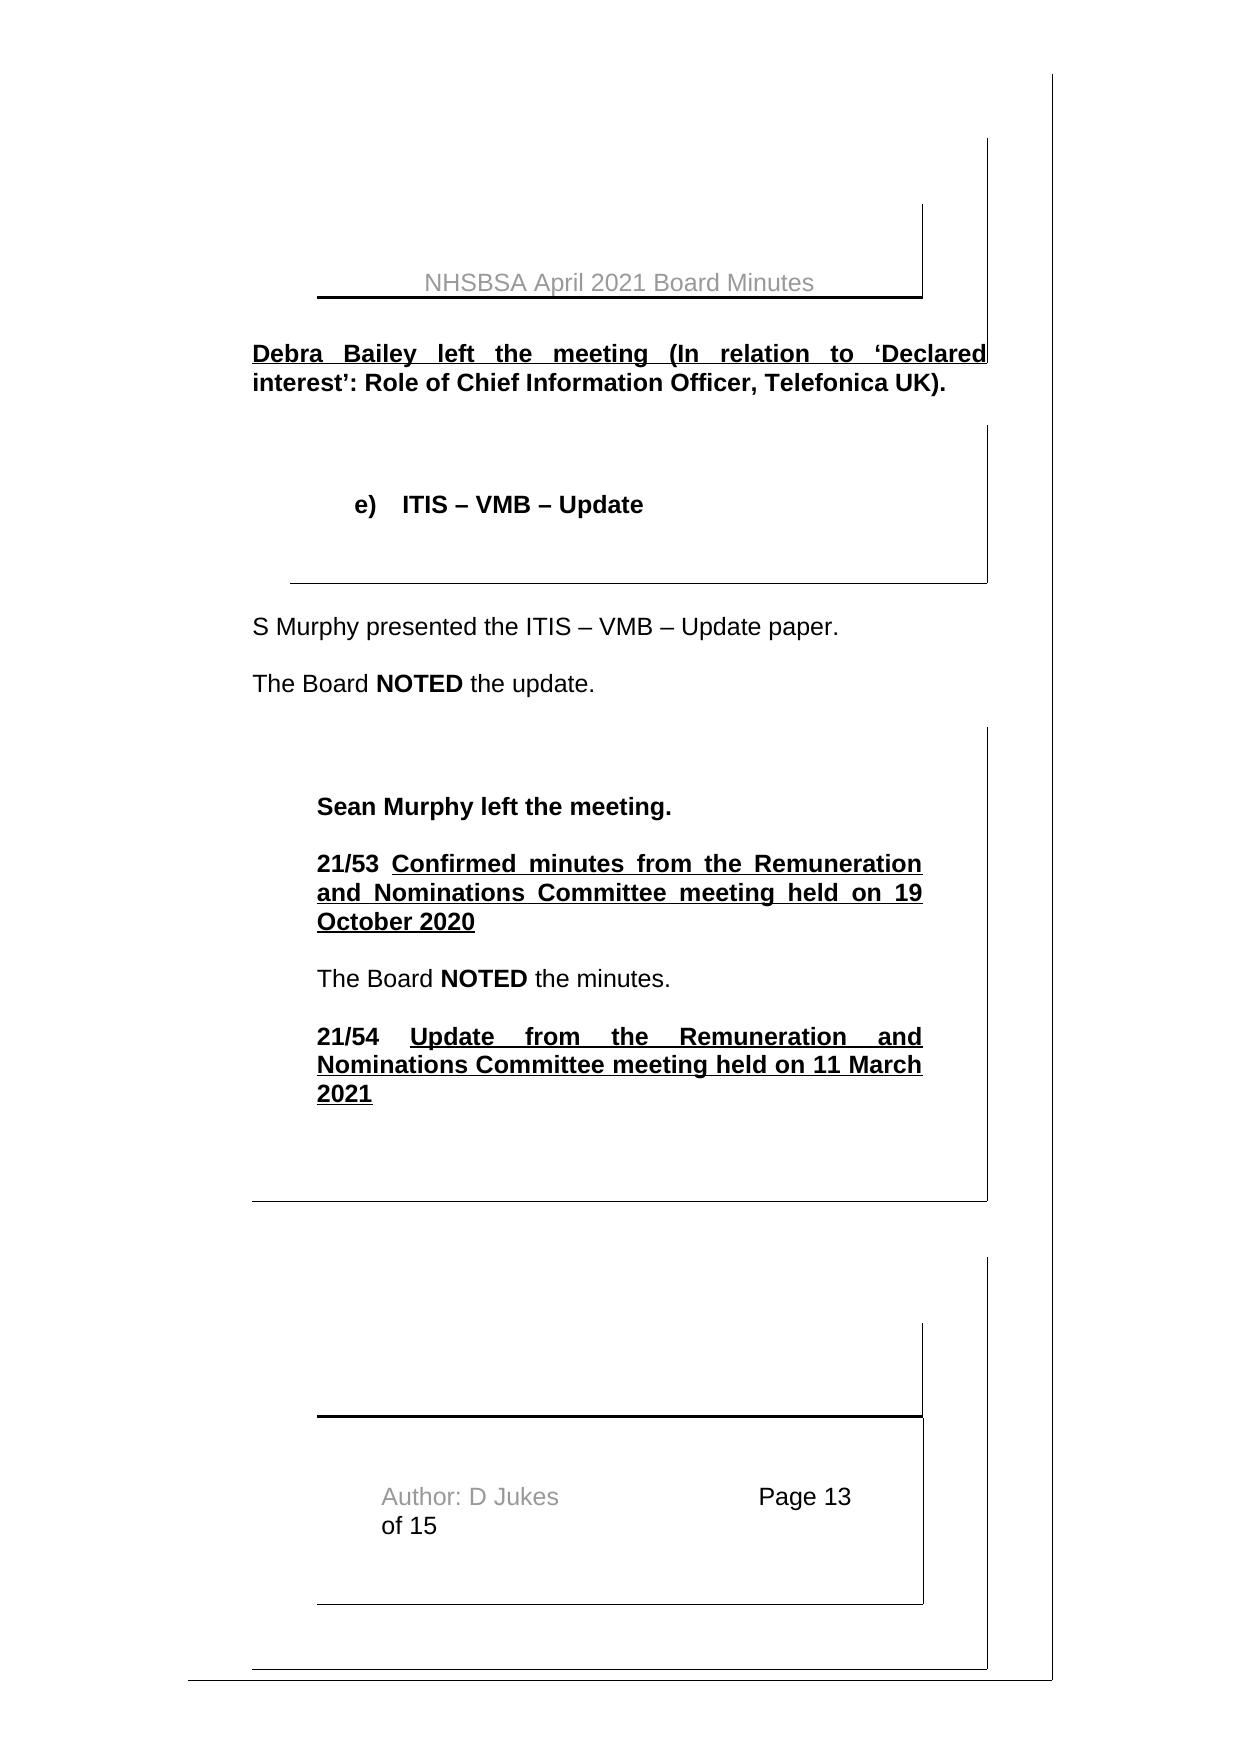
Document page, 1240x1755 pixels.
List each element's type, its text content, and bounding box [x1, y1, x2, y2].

text The Board NOTED the minutes. [252, 964, 987, 993]
text 21/54 Update from the Remuneration and Nominations Committee meeting held on 11 March 2021 [252, 1021, 987, 1108]
text The Board NOTED the update. [252, 669, 987, 698]
text Sean Murphy left the meeting. [252, 727, 987, 820]
text S Murphy presented the ITIS – VMB – Update paper. [252, 612, 987, 641]
text Debra Bailey left the meeting (In relation to ‘Declared interest’: Role of Chief Information Officer, Telefonica UK). [252, 339, 987, 396]
text 21/53 Confirmed minutes from the Remuneration and Nominations Committee meeting held on 19 October 2020 [252, 849, 987, 935]
list ITIS – VMB – Update [289, 425, 987, 583]
